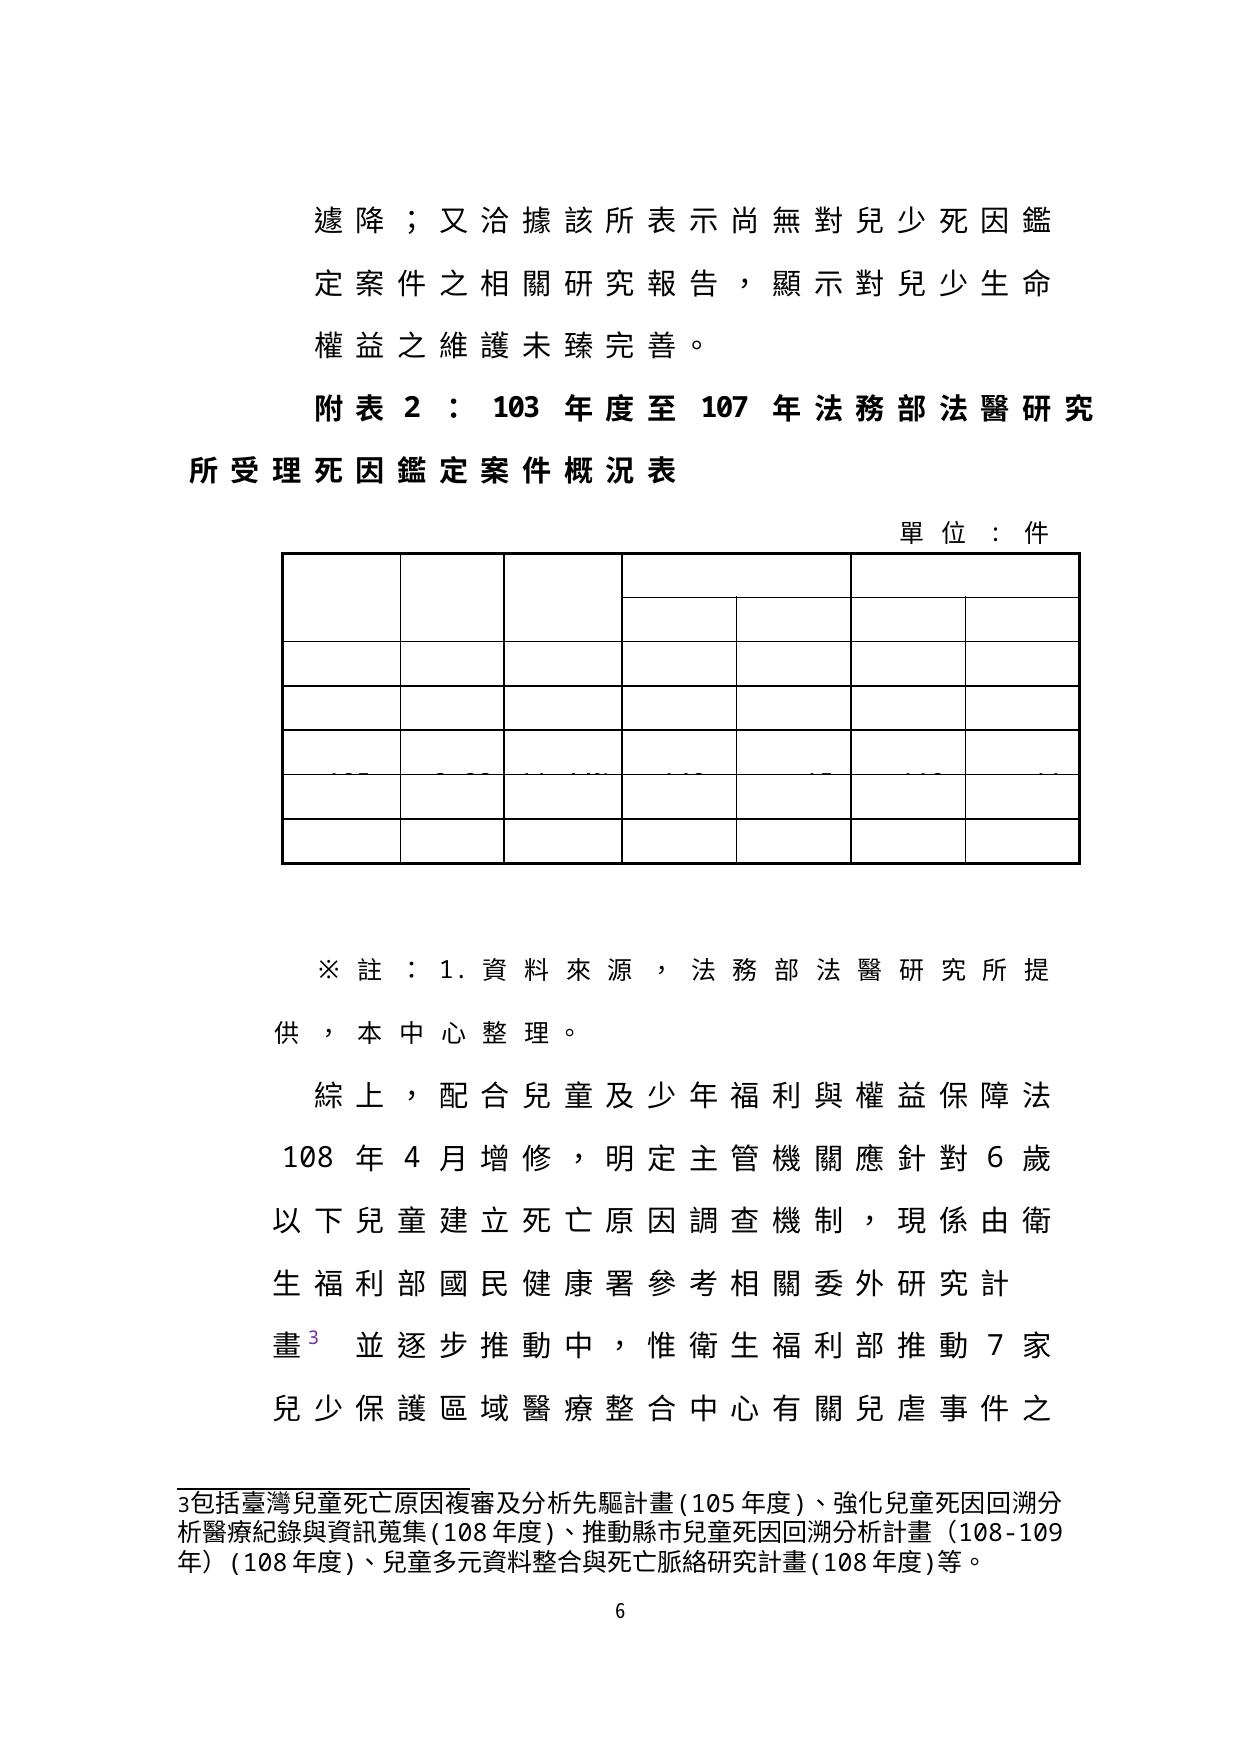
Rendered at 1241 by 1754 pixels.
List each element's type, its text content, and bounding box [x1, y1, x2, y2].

table_cell 2,202 [401, 775, 503, 818]
table_cell 106 [284, 775, 400, 818]
table_cell 14 [737, 775, 850, 818]
table_cell 105 [284, 731, 400, 773]
text 單位:件 [182, 490, 1058, 552]
table_cell 7.80% [505, 820, 621, 862]
table_cell 件數 [852, 598, 965, 641]
table_cell 28 [966, 687, 1078, 729]
table_cell 11 [966, 731, 1078, 773]
table_cell 140 [623, 731, 736, 773]
table_cell 11 [737, 642, 850, 685]
table_cell 107 [284, 820, 400, 862]
table_cell 108 [623, 820, 736, 862]
table_header 15-24歲青少年 [852, 555, 1078, 596]
table_header 全國 解剖率 [505, 555, 621, 641]
table_cell 104 [284, 687, 400, 729]
table_cell 110 [852, 731, 965, 773]
text 遽降；又洽據該所表示尚無對兒少死因鑑定案件之相關研究報告，顯示對兒少生命權益之維護未臻完善。 [271, 177, 1058, 365]
table_cell 116 [852, 642, 965, 685]
table_header 14歲以下兒童 [623, 555, 850, 596]
table_cell 1,370 [401, 820, 503, 862]
table_cell 186 [623, 687, 736, 729]
table_cell 13.81% [505, 642, 621, 685]
table_cell 105 [623, 642, 736, 685]
table_cell 件數 [623, 598, 736, 641]
text 綜上，配合兒童及少年福利與權益保障法108年4月增修，明定主管機關應針對6歲以下兒童建立死亡原因調查機制，現係由衛生福利部國民健康署參考相關委外研究計畫並逐步推動中，惟衛生福利部推動7家兒少保護區域醫療整合中心有關兒虐事件之 [242, 1052, 1058, 1427]
table_cell 25 [966, 775, 1078, 818]
text 包括臺灣兒童死亡原因複審及分析先驅計畫(105年度)、強化兒童死因回溯分析醫療紀錄與資訊蒐集(108年度)、推動縣市兒童死因回溯分析計畫（108-109年）(108年度)、兒童多元資料整合與死亡脈絡研究計畫(108年度)等。 [177, 1489, 1063, 1577]
table_cell 48 [852, 820, 965, 862]
table_cell 2,332 [401, 642, 503, 685]
table_cell 他殺 [737, 598, 850, 641]
text 附表2：103年度至107年法務部法醫研究所受理死因鑑定案件概況表 [182, 365, 1102, 490]
table_cell 15 [737, 731, 850, 773]
table_cell 9 [966, 820, 1078, 862]
text ※註：1.資料來源，法務部法醫研究所提供，本中心整理。 [227, 927, 1058, 1052]
table_cell 他殺 [966, 598, 1078, 641]
table_header 項目 年度 [284, 555, 400, 641]
table_cell 24 [737, 687, 850, 729]
table_cell 14 [966, 642, 1078, 685]
table_cell 2,316 [401, 687, 503, 729]
table_cell 103 [284, 642, 400, 685]
table_cell 11.62% [505, 775, 621, 818]
table_cell 2,235 [401, 731, 503, 773]
table_cell 150 [852, 687, 965, 729]
table_cell 128 [623, 775, 736, 818]
table_header 總件數 [401, 555, 503, 641]
table_cell 13.78% [505, 687, 621, 729]
table_cell 11.44% [505, 731, 621, 773]
table_cell 7 [737, 820, 850, 862]
table_cell 128 [852, 775, 965, 818]
